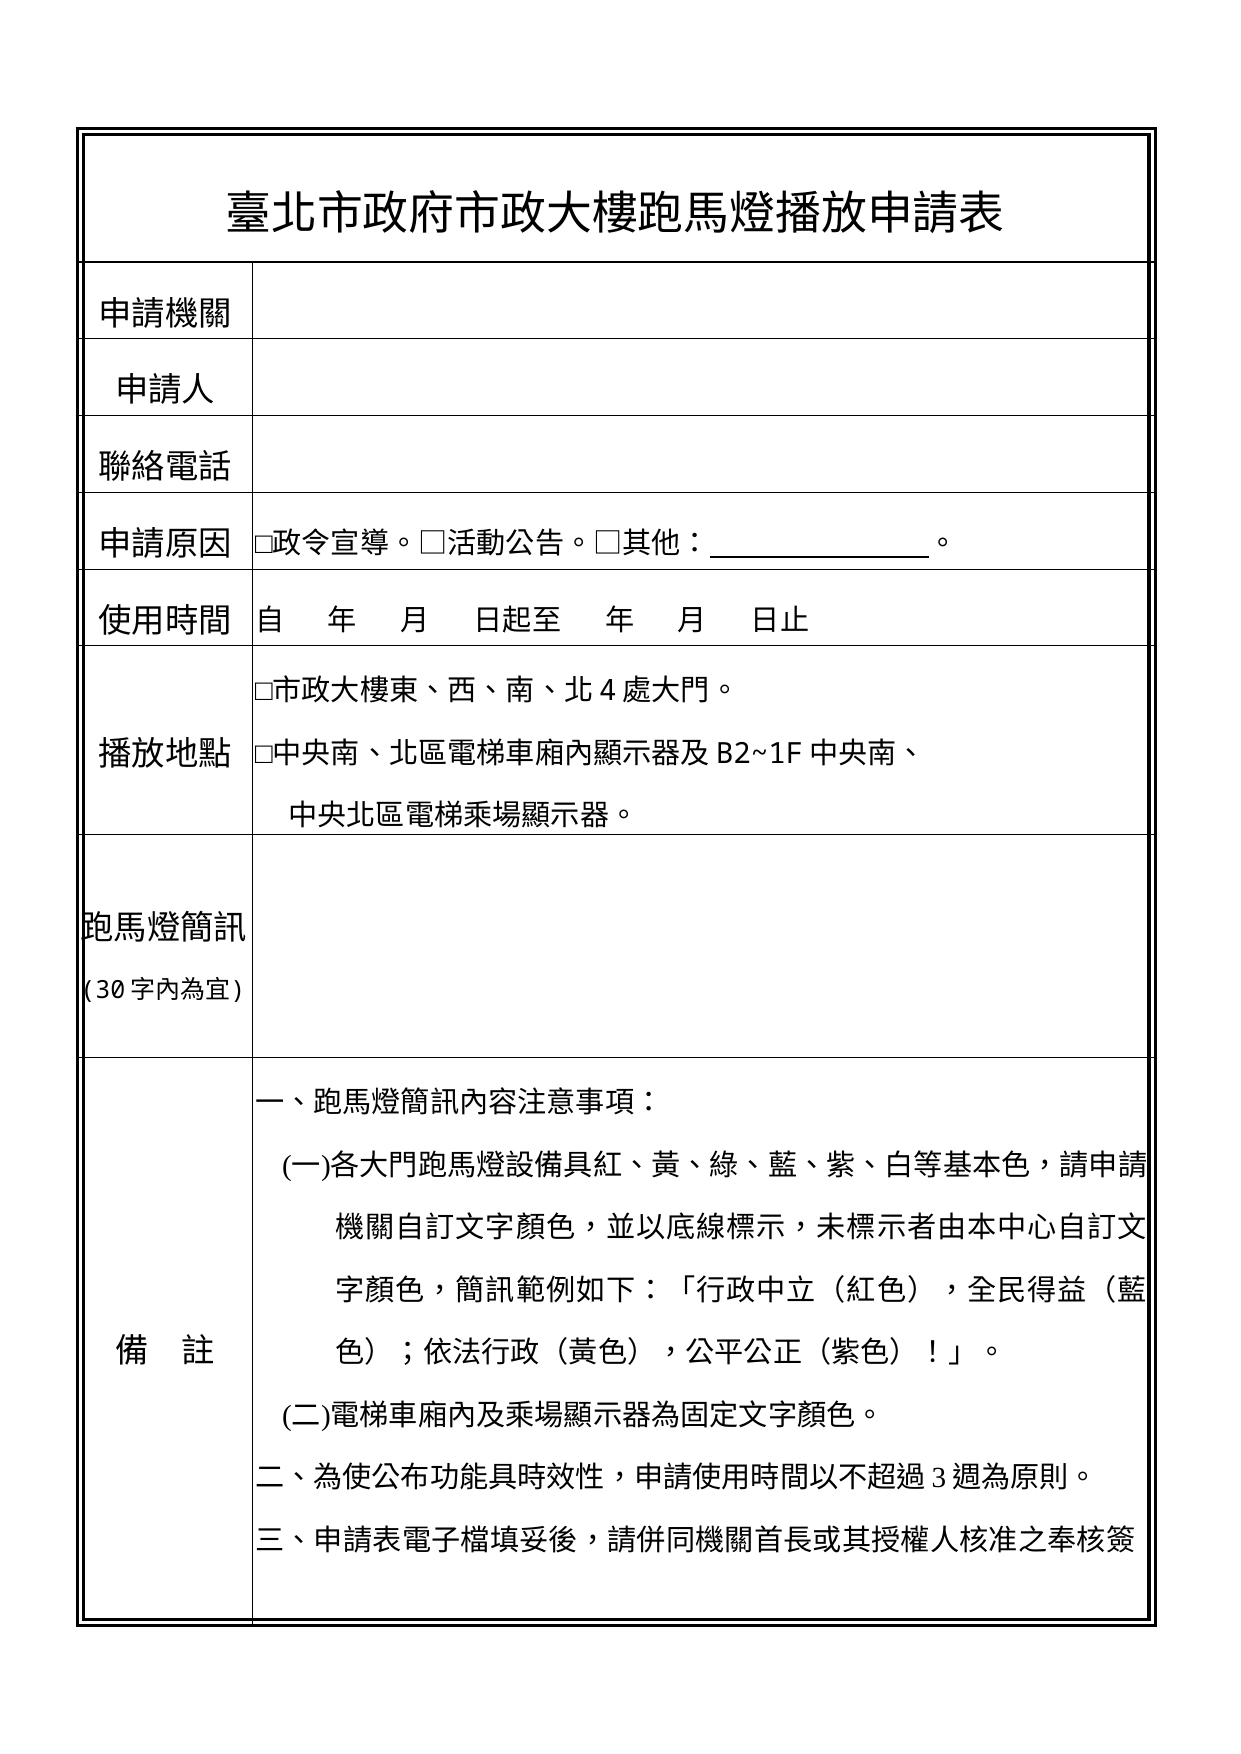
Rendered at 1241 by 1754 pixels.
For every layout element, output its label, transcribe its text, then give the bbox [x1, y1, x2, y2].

table_cell □市政大樓東、西、南、北4處大門。 □中央南、北區電梯車廂內顯示器及B2~1F中央南、 中央北區電梯乘場顯示器。 [253, 646, 1147, 834]
table_cell 一、跑馬燈簡訊內容注意事項： (一)各大門跑馬燈設備具紅、黃、綠、藍、紫、白等基本色，請申請機關自訂文字顏色，並以底線標示，未標示者由本中心自訂文字顏色，簡訊範例如下：「行政中立（紅色），全民得益（藍色）；依法行政（黃色），公平公正（紫色）！」。 (二)電梯車廂內及乘場顯示器為固定文字顏色。 二、為使公布功能具時效性，申請使用時間以不超過3週為原則。 三、申請表電子檔填妥後，請併同機關首長或其授權人核准之奉核簽 [253, 1058, 1147, 1618]
table_cell [253, 416, 1147, 492]
table_cell 使用時間 [85, 570, 252, 645]
table_cell [253, 263, 1147, 338]
table_header 臺北市政府市政大樓跑馬燈播放申請表 [80, 130, 1152, 261]
table_cell 跑馬燈簡訊 (30字內為宜) [85, 835, 252, 1057]
table_cell 申請機關 [85, 263, 252, 338]
table_cell [253, 835, 1147, 1057]
table_cell 聯絡電話 [85, 416, 252, 492]
table_cell 自 年 月 日起至 年 月 日止 [253, 570, 1147, 645]
table_cell □政令宣導。□活動公告。□其他： 。 [253, 493, 1147, 568]
table_cell 備 註 [85, 1058, 252, 1618]
table_cell [253, 339, 1147, 415]
table_cell 申請人 [85, 339, 252, 415]
table_cell 申請原因 [85, 493, 252, 568]
table_cell 播放地點 [85, 646, 252, 834]
